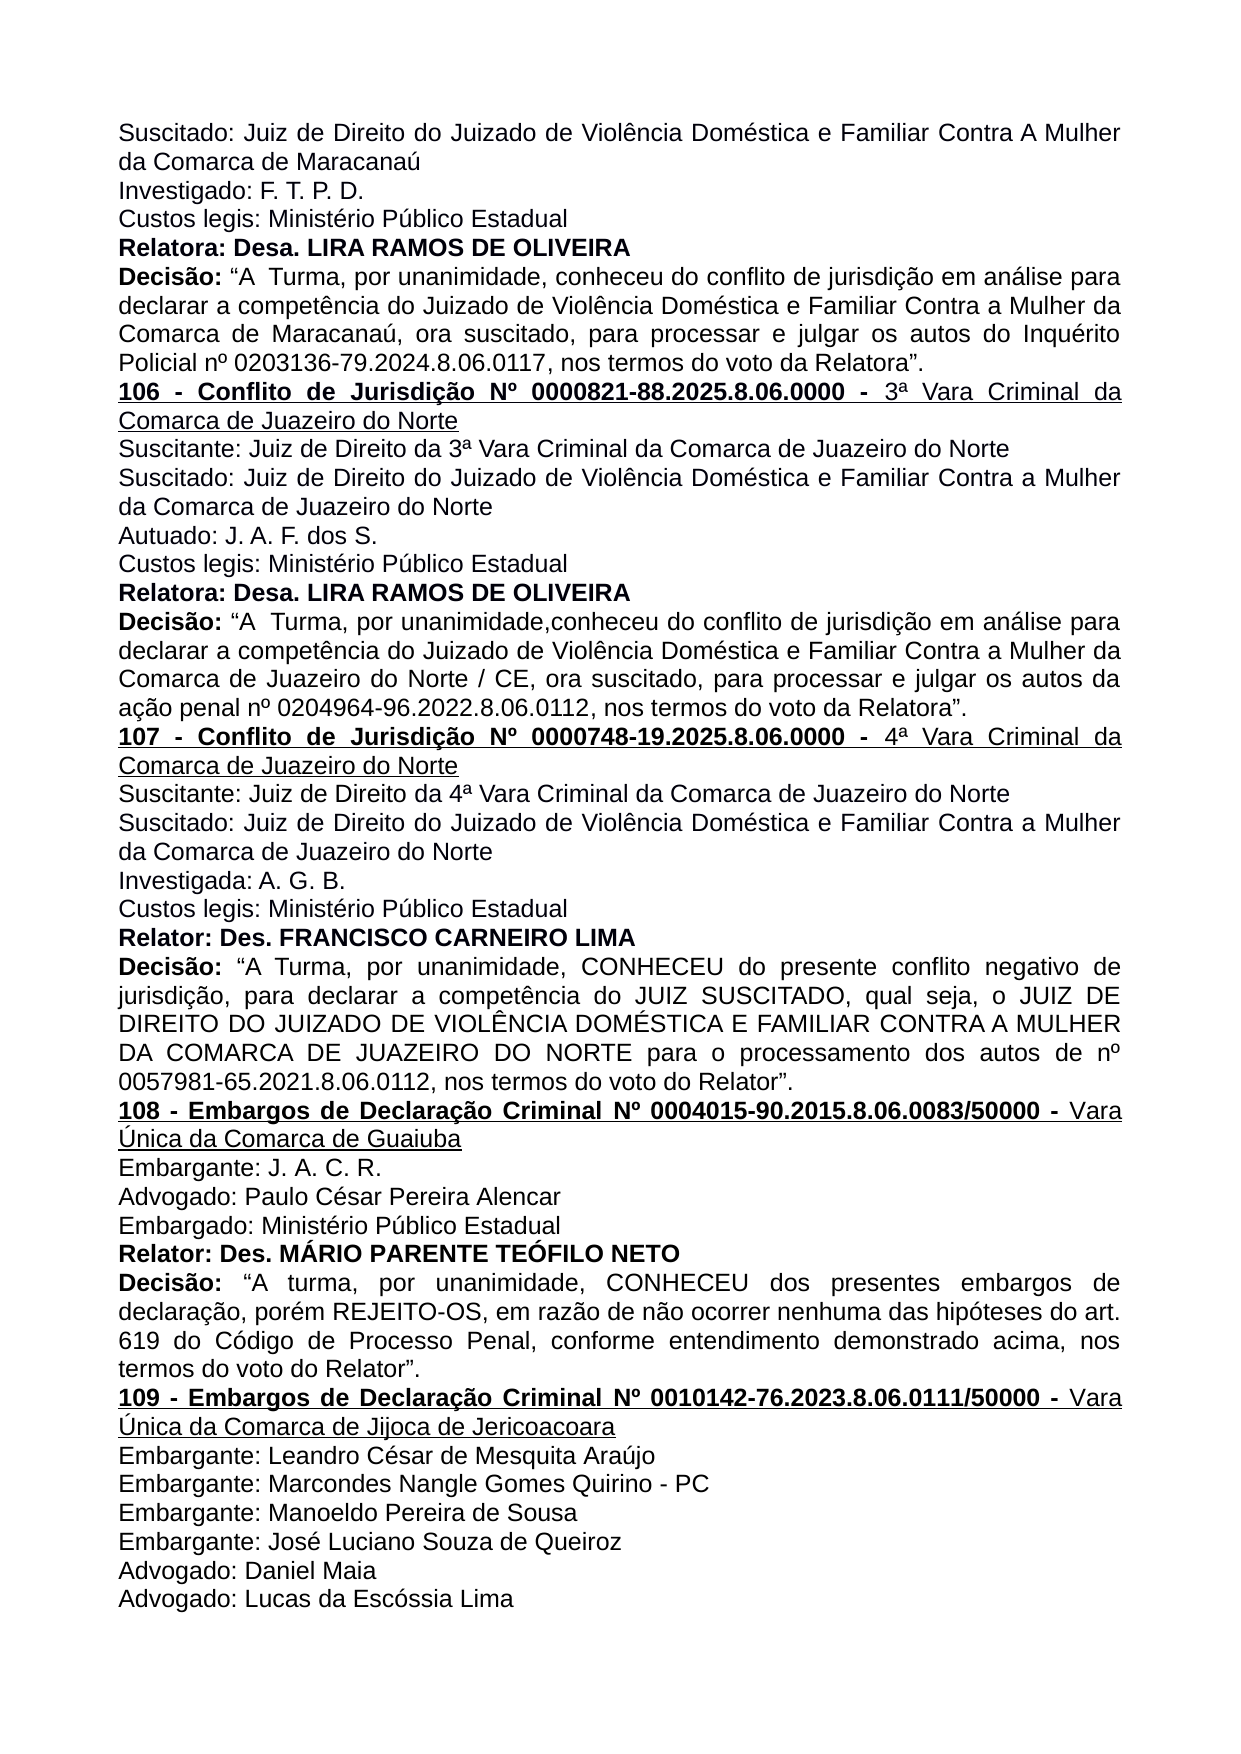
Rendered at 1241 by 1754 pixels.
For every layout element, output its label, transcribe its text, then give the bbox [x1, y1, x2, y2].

text Relatora: Desa. LIRA RAMOS DE OLIVEIRA [118, 233, 1122, 262]
text Suscitado: Juiz de Direito do Juizado de Violência Doméstica e Familiar Contra a Mulher da Comarca de Juazeiro do Norte [118, 808, 1122, 866]
text Embargante: Leandro César de Mesquita Araújo [118, 1441, 1122, 1469]
text Decisão: “A Turma, por unanimidade, CONHECEU do presente conflito negativo de jurisdição, para declarar a competência do JUIZ SUSCITADO, qual seja, o JUIZ DE DIREITO DO JUIZADO DE VIOLÊNCIA DOMÉSTICA E FAMILIAR CONTRA A MULHER DA COMARCA DE JUAZEIRO DO NORTE para o processamento dos autos de nº 0057981-65.2021.8.06.0112, nos termos do voto do Relator”. [118, 952, 1122, 1096]
text Suscitante: Juiz de Direito da 3ª Vara Criminal da Comarca de Juazeiro do Norte [118, 434, 1122, 463]
text Decisão: “A Turma, por unanimidade,conheceu do conflito de jurisdição em análise para declarar a competência do Juizado de Violência Doméstica e Familiar Contra a Mulher da Comarca de Juazeiro do Norte / CE, ora suscitado, para processar e julgar os autos da ação penal nº 0204964-96.2022.8.06.0112, nos termos do voto da Relatora”. [118, 607, 1122, 722]
text Comarca de Juazeiro do Norte [118, 748, 1122, 779]
text 108 - Embargos de Declaração Criminal Nº 0004015-90.2015.8.06.0083/50000 - Vara [118, 1096, 1122, 1121]
text Advogado: Daniel Maia [118, 1556, 1122, 1584]
text Investigada: A. G. B. [118, 866, 1122, 894]
text Suscitado: Juiz de Direito do Juizado de Violência Doméstica e Familiar Contra A Mulher da Comarca de Maracanaú [118, 118, 1122, 176]
text Relatora: Desa. LIRA RAMOS DE OLIVEIRA [118, 578, 1122, 607]
text 107 - Conflito de Jurisdição Nº 0000748-19.2025.8.06.0000 - 4ª Vara Criminal da [118, 722, 1122, 747]
text Embargado: Ministério Público Estadual [118, 1211, 1122, 1239]
text Comarca de Juazeiro do Norte [118, 403, 1122, 434]
text Única da Comarca de Jijoca de Jericoacoara [118, 1409, 1122, 1441]
text 106 - Conflito de Jurisdição Nº 0000821-88.2025.8.06.0000 - 3ª Vara Criminal da [118, 377, 1122, 402]
text Embargante: J. A. C. R. [118, 1153, 1122, 1182]
text Autuado: J. A. F. dos S. [118, 521, 1122, 549]
text Relator: Des. FRANCISCO CARNEIRO LIMA [118, 923, 1122, 952]
text Decisão: “A turma, por unanimidade, CONHECEU dos presentes embargos de declaração, porém REJEITO-OS, em razão de não ocorrer nenhuma das hipóteses do art. 619 do Código de Processo Penal, conforme entendimento demonstrado acima, nos termos do voto do Relator”. [118, 1268, 1122, 1383]
text Custos legis: Ministério Público Estadual [118, 549, 1122, 578]
text Suscitado: Juiz de Direito do Juizado de Violência Doméstica e Familiar Contra a Mulher da Comarca de Juazeiro do Norte [118, 463, 1122, 521]
text Decisão: “A Turma, por unanimidade, conheceu do conflito de jurisdição em análise para declarar a competência do Juizado de Violência Doméstica e Familiar Contra a Mulher da Comarca de Maracanaú, ora suscitado, para processar e julgar os autos do Inquérito Policial nº 0203136-79.2024.8.06.0117, nos termos do voto da Relatora”. [118, 262, 1122, 377]
text Investigado: F. T. P. D. [118, 176, 1122, 204]
text Relator: Des. MÁRIO PARENTE TEÓFILO NETO [118, 1239, 1122, 1268]
text Suscitante: Juiz de Direito da 4ª Vara Criminal da Comarca de Juazeiro do Norte [118, 779, 1122, 808]
text Embargante: José Luciano Souza de Queiroz [118, 1527, 1122, 1556]
text Advogado: Lucas da Escóssia Lima [118, 1584, 1122, 1613]
text Única da Comarca de Guaiuba [118, 1122, 1122, 1153]
text Embargante: Marcondes Nangle Gomes Quirino - PC [118, 1469, 1122, 1498]
text Advogado: Paulo César Pereira Alencar [118, 1182, 1122, 1211]
text Embargante: Manoeldo Pereira de Sousa [118, 1498, 1122, 1527]
text Custos legis: Ministério Público Estadual [118, 204, 1122, 233]
text 109 - Embargos de Declaração Criminal Nº 0010142-76.2023.8.06.0111/50000 - Vara [118, 1383, 1122, 1408]
text Custos legis: Ministério Público Estadual [118, 894, 1122, 923]
